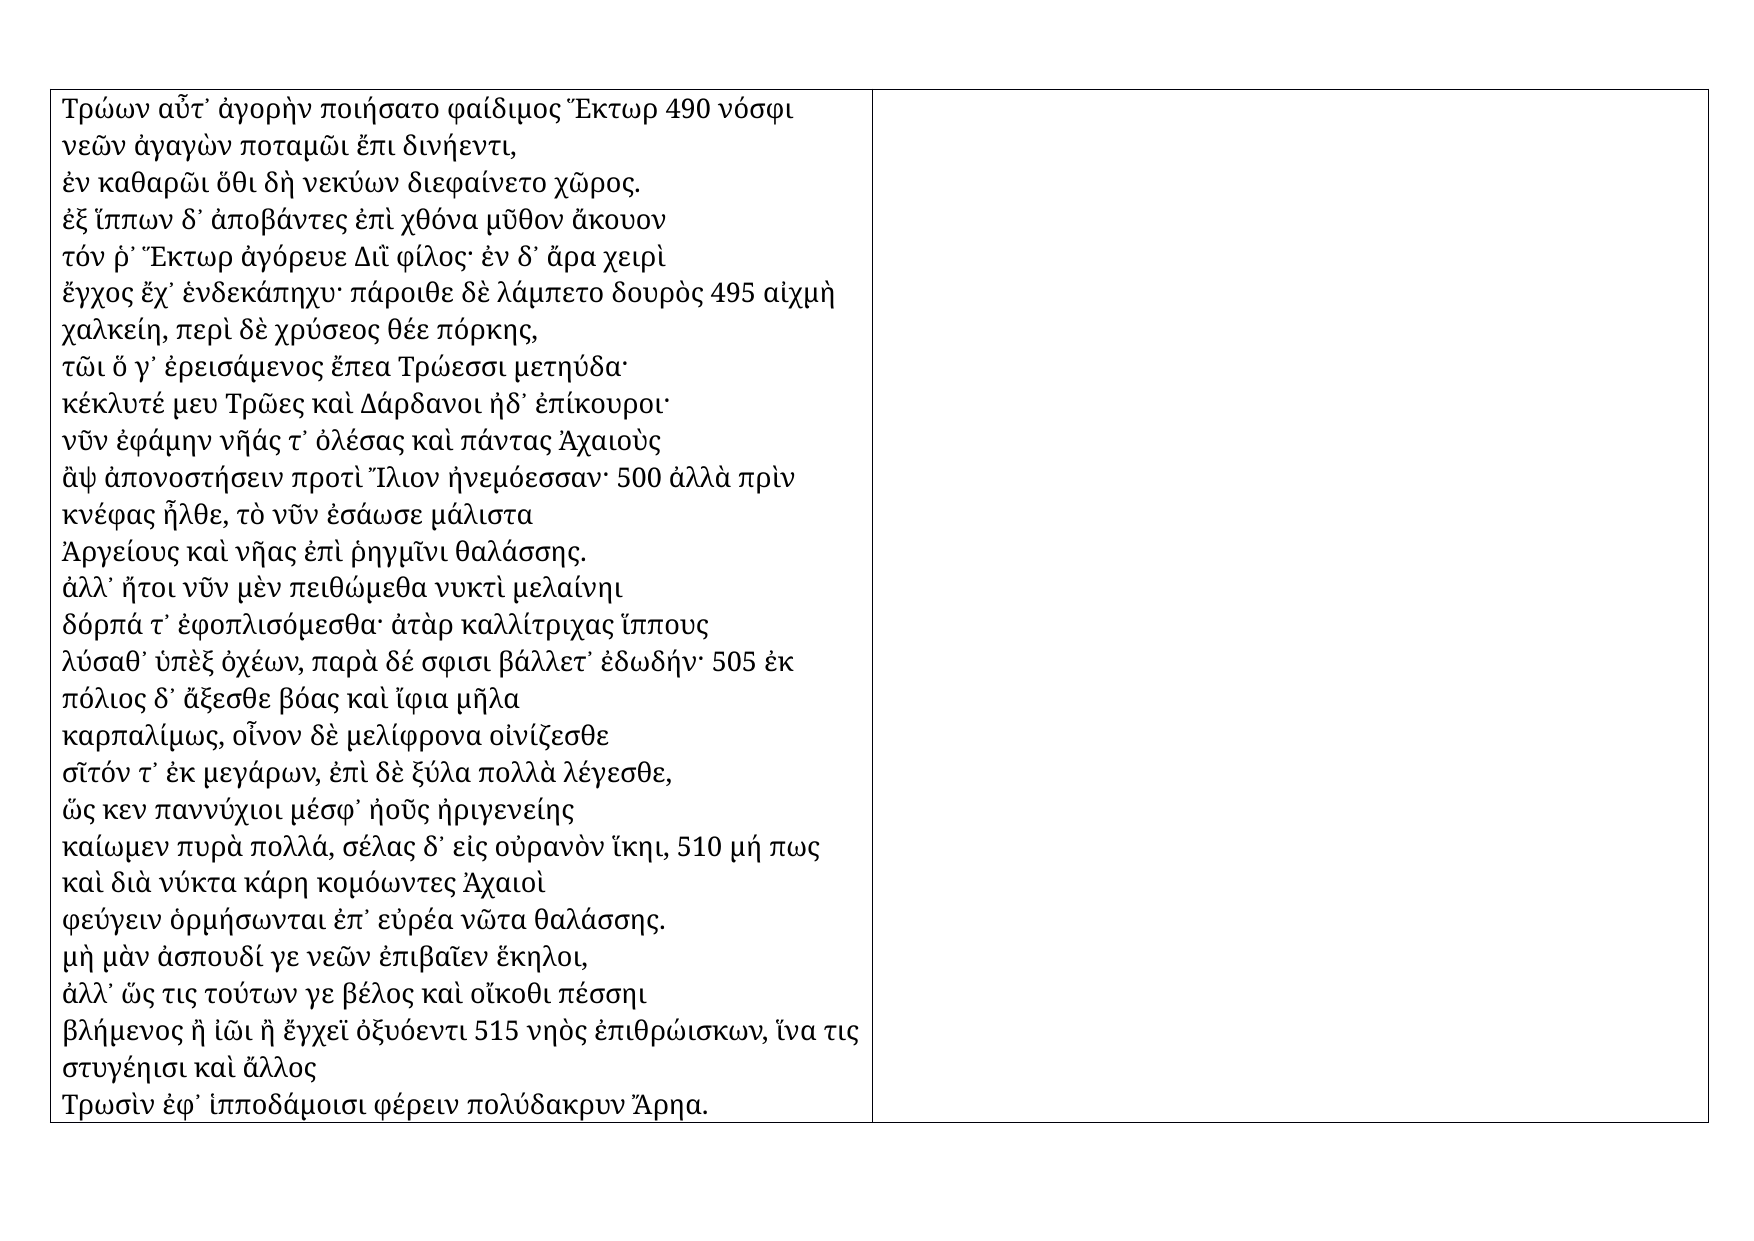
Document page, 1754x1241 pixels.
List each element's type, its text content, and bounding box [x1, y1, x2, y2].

table_header [873, 90, 1708, 1122]
table_header Τρώων αὖτ᾽ ἀγορὴν ποιήσατο φαίδιμος Ἕκτωρ 490 νόσφι νεῶν ἀγαγὼν ποταμῶι ἔπι δινήεντι, ἐν καθαρῶι ὅθι δὴ νεκύων διεφαίνετο χῶρος. ἐξ ἵππων δ᾽ ἀποβάντες ἐπὶ χθόνα μῦθον ἄκουον τόν ῥ᾽ Ἕκτωρ ἀγόρευε Διῒ φίλος· ἐν δ᾽ ἄρα χειρὶ ἔγχος ἔχ᾽ ἑνδεκάπηχυ· πάροιθε δὲ λάμπετο δουρὸς 495 αἰχμὴ χαλκείη, περὶ δὲ χρύσεος θέε πόρκης, τῶι ὅ γ᾽ ἐρεισάμενος ἔπεα Τρώεσσι μετηύδα· κέκλυτέ μευ Τρῶες καὶ Δάρδανοι ἠδ᾽ ἐπίκουροι· νῦν ἐφάμην νῆάς τ᾽ ὀλέσας καὶ πάντας Ἀχαιοὺς ἂψ ἀπονοστήσειν προτὶ Ἴλιον ἠνεμόεσσαν· 500 ἀλλὰ πρὶν κνέφας ἦλθε, τὸ νῦν ἐσάωσε μάλιστα Ἀργείους καὶ νῆας ἐπὶ ῥηγμῖνι θαλάσσης. ἀλλ᾽ ἤτοι νῦν μὲν πειθώμεθα νυκτὶ μελαίνηι δόρπά τ᾽ ἐφοπλισόμεσθα· ἀτὰρ καλλίτριχας ἵππους λύσαθ᾽ ὑπὲξ ὀχέων, παρὰ δέ σφισι βάλλετ᾽ ἐδωδήν· 505 ἐκ πόλιος δ᾽ ἄξεσθε βόας καὶ ἴφια μῆλα καρπαλίμως, οἶνον δὲ μελίφρονα οἰνίζεσθε σῖτόν τ᾽ ἐκ μεγάρων, ἐπὶ δὲ ξύλα πολλὰ λέγεσθε, ὥς κεν παννύχιοι μέσφ᾽ ἠοῦς ἠριγενείης καίωμεν πυρὰ πολλά, σέλας δ᾽ εἰς οὐρανὸν ἵκηι, 510 μή πως καὶ διὰ νύκτα κάρη κομόωντες Ἀχαιοὶ φεύγειν ὁρμήσωνται ἐπ᾽ εὐρέα νῶτα θαλάσσης. μὴ μὰν ἀσπουδί γε νεῶν ἐπιβαῖεν ἕκηλοι, ἀλλ᾽ ὥς τις τούτων γε βέλος καὶ οἴκοθι πέσσηι βλήμενος ἢ ἰῶι ἢ ἔγχεϊ ὀξυόεντι 515 νηὸς ἐπιθρώισκων, ἵνα τις στυγέηισι καὶ ἄλλος Τρωσὶν ἐφ᾽ ἱπποδάμοισι φέρειν πολύδακρυν Ἄρηα. [51, 90, 872, 1122]
